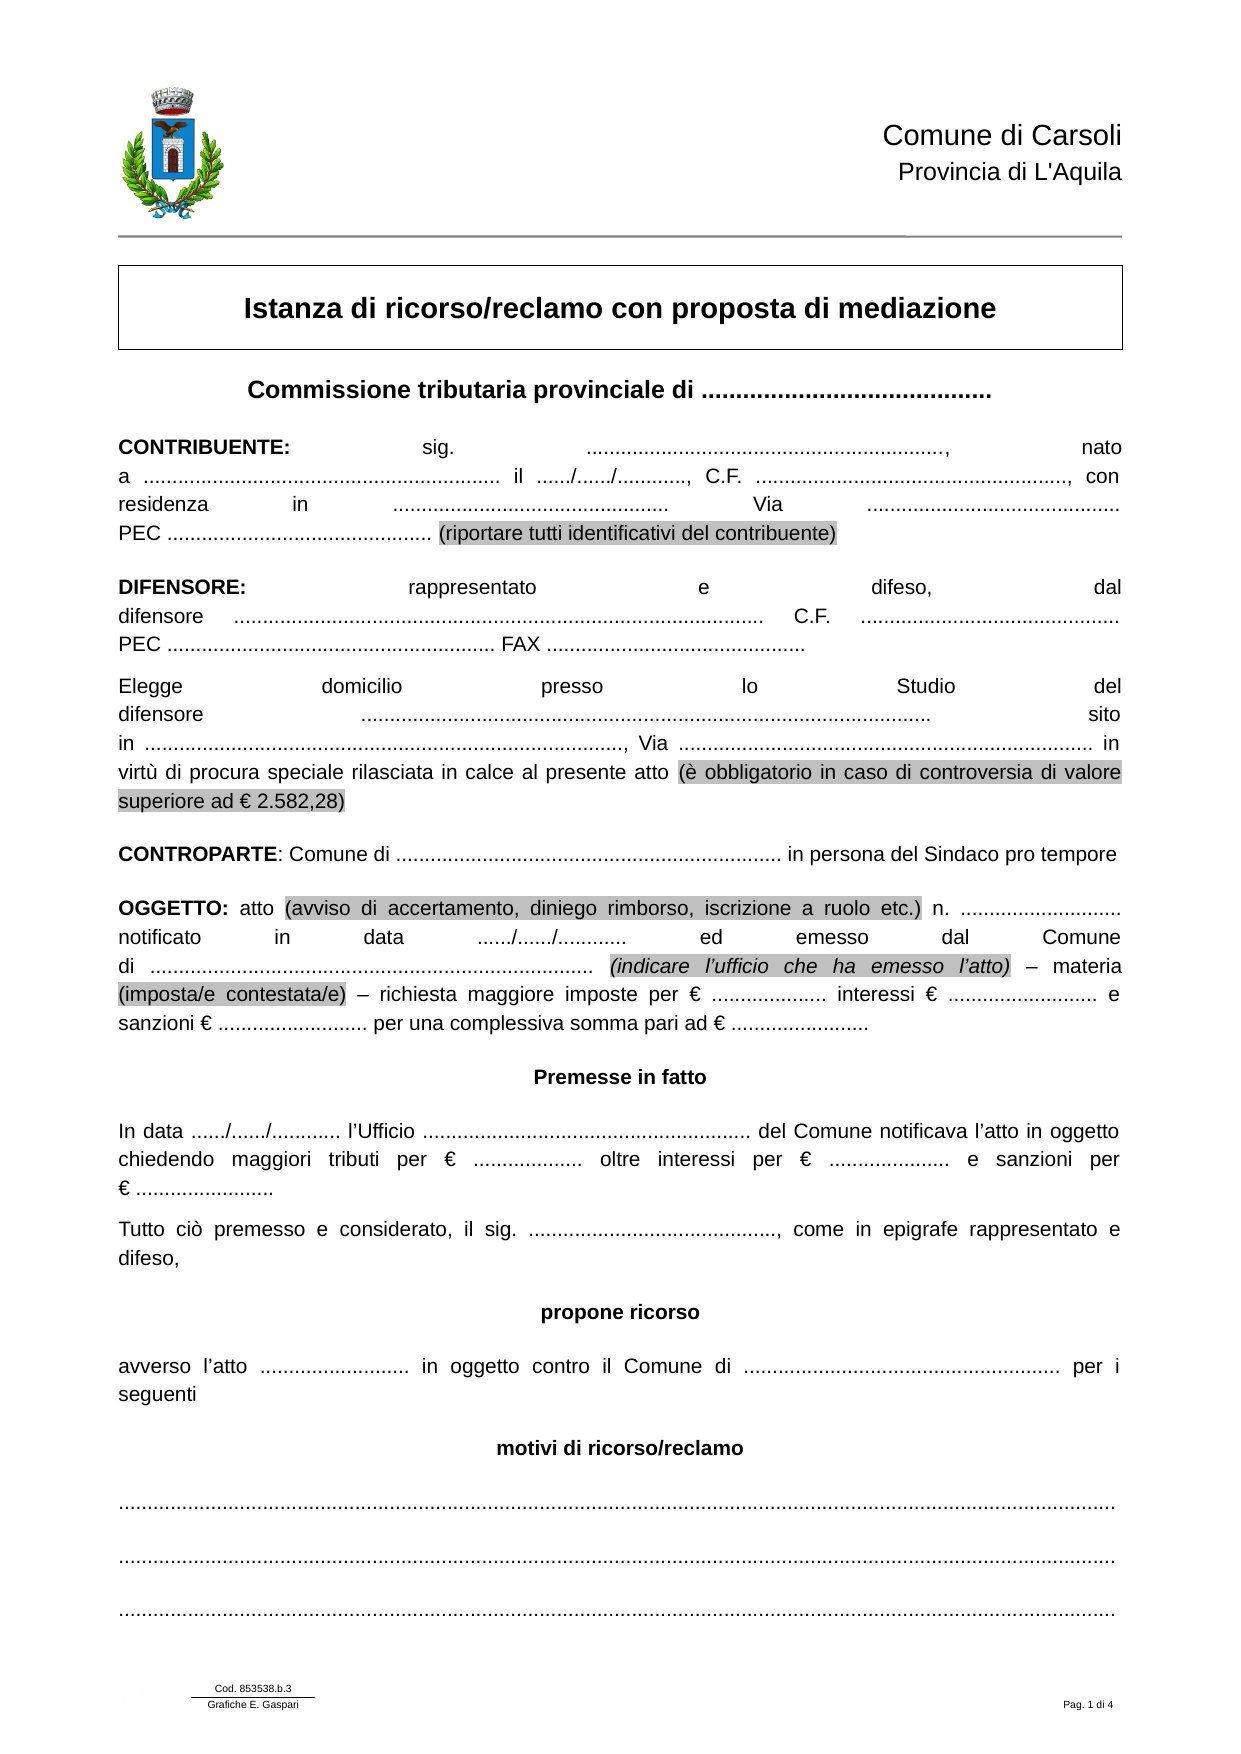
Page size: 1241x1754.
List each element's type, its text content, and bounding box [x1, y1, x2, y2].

subtitle Premesse in fatto [118, 1065, 1122, 1089]
text Provincia di L'Aquila [224, 157, 1122, 185]
table_header Istanza di ricorso/reclamo con proposta di mediazione [119, 266, 1122, 349]
text CONTRIBUENTE: sig. .............................................................., nato a .............................................................. il ....../....../............, C.F. ......................................................, con residenza in ................................................ Via ............................................ PEC .............................................. (riportare tutti identificativi del contribuente) [118, 435, 1122, 545]
text Commissione tributaria provinciale di .......................................... [118, 375, 1122, 404]
text DIFENSORE: rappresentato e difeso, dal difensore ............................................................................................ C.F. ............................................. PEC ......................................................... FAX ............................................. [118, 575, 1122, 656]
text OGGETTO: atto (avviso di accertamento, diniego rimborso, iscrizione a ruolo etc.) n. ............................ notificato in data ....../....../............ ed emesso dal Comune di ............................................................................. (indicare l’ufficio che ha emesso l’atto) – materia (imposta/e contestata/e) – richiesta maggiore imposte per € .................... interessi € .......................... e sanzioni € .......................... per una complessiva somma pari ad € ........................ [118, 896, 1122, 1035]
text ............................................................................................................................................................................. [118, 1597, 1122, 1621]
text ............................................................................................................................................................................. [118, 1490, 1122, 1514]
text CONTROPARTE: Comune di ................................................................... in persona del Sindaco pro tempore [118, 842, 1122, 866]
text propone ricorso [118, 1300, 1122, 1324]
text ............................................................................................................................................................................. [118, 1543, 1122, 1567]
picture [122, 87, 224, 219]
text Elegge domicilio presso lo Studio del difensore ................................................................................................... sito in ..................................................................................., Via ........................................................................ in virtù di procura speciale rilasciata in calce al presente atto (è obbligatorio in caso di controversia di valore superiore ad € 2.582,28) [118, 673, 1122, 812]
text Comune di Carsoli [224, 118, 1122, 152]
text Tutto ciò premesso e considerato, il sig. ..........................................., come in epigrafe rappresentato e difeso, [118, 1217, 1122, 1270]
text In data ....../....../............ l’Ufficio ......................................................... del Comune notificava l’atto in oggetto chiedendo maggiori tributi per € ................... oltre interessi per € ..................... e sanzioni per € ........................ [118, 1118, 1122, 1200]
text motivi di ricorso/reclamo [118, 1436, 1122, 1460]
text avverso l’atto .......................... in oggetto contro il Comune di ....................................................... per i seguenti [118, 1353, 1122, 1406]
